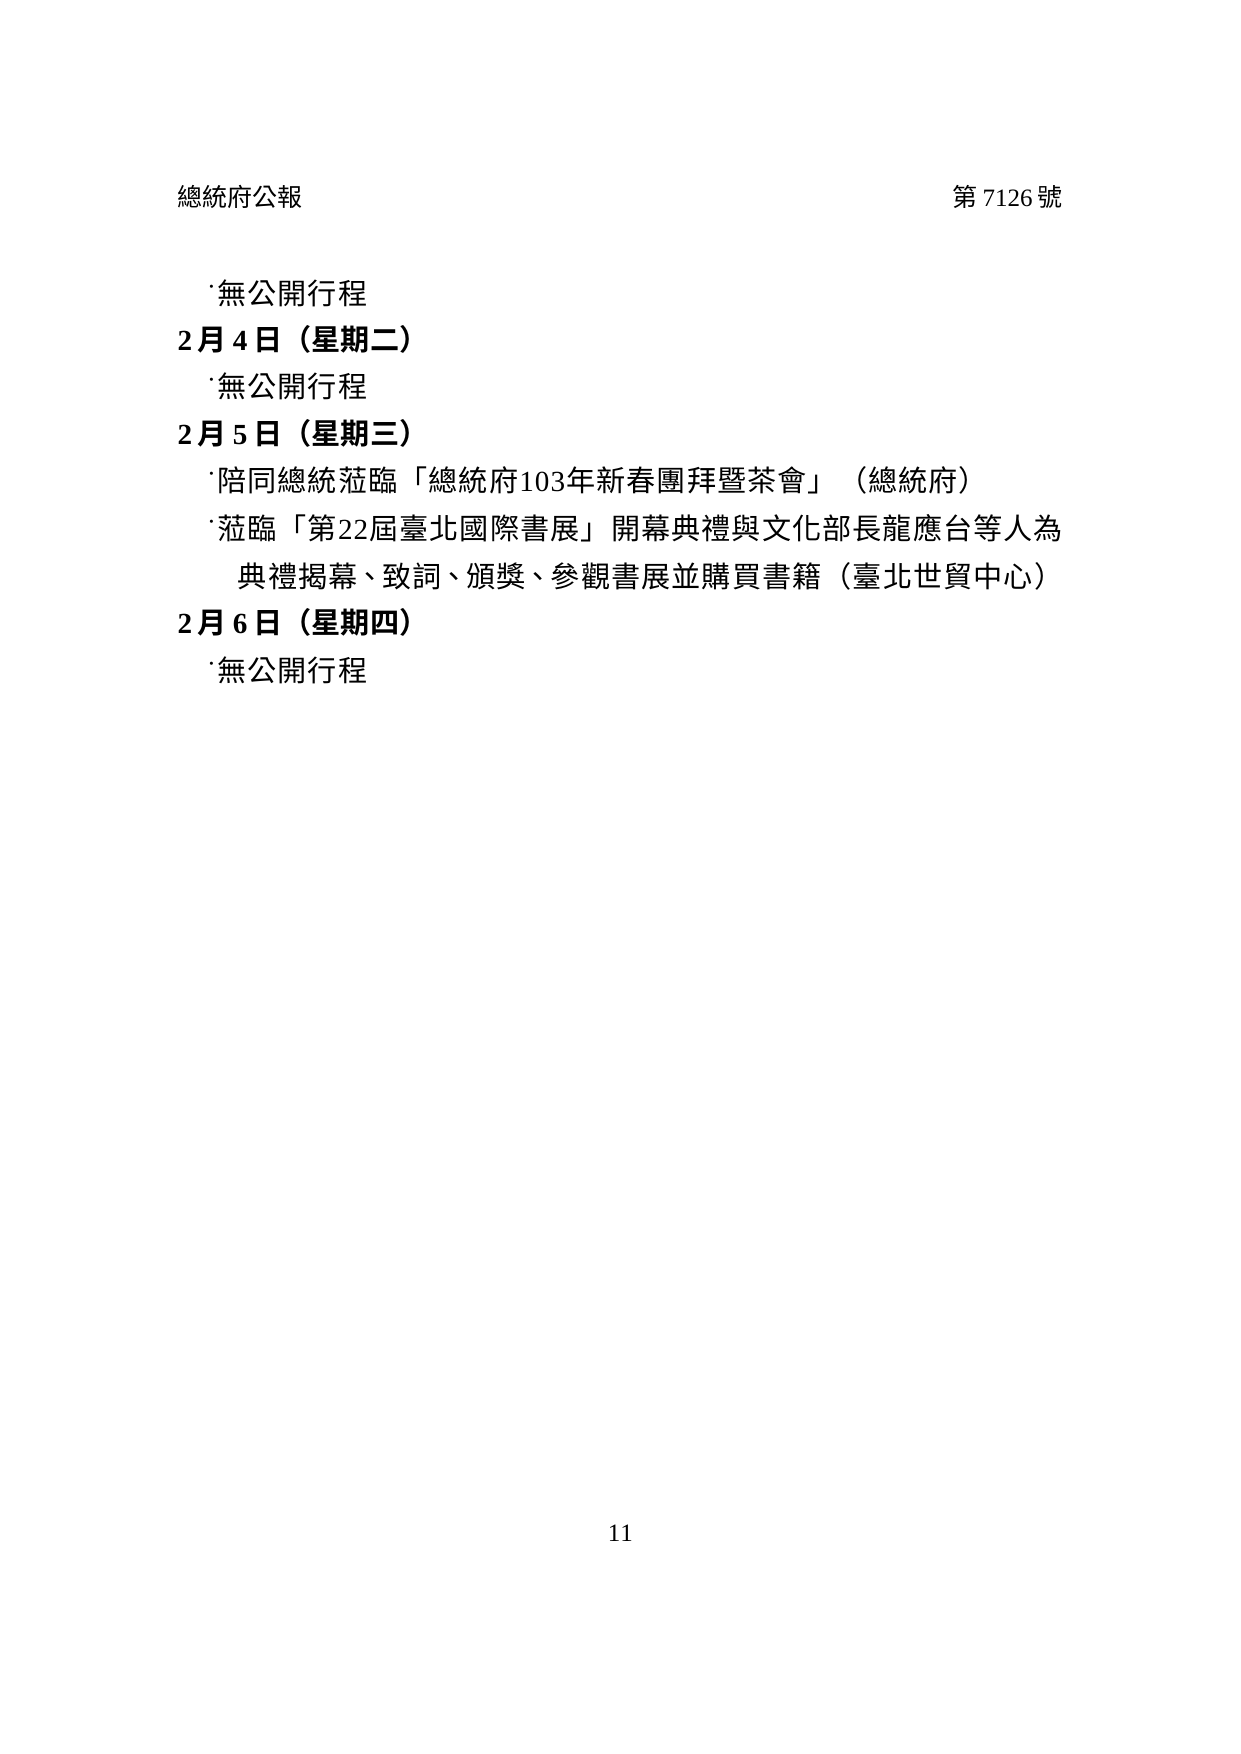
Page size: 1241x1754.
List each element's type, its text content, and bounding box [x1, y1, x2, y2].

text ˙無公開行程 [206, 266, 1063, 314]
text ˙蒞臨「第22屆臺北國際書展」開幕典禮與文化部長龍應台等人為典禮揭幕、致詞、頒獎、參觀書展並購買書籍（臺北世貿中心） [206, 501, 1063, 597]
text ˙無公開行程 [206, 643, 1063, 691]
text ˙陪同總統蒞臨「總統府103年新春團拜暨茶會」（總統府） [206, 453, 1063, 501]
text 2月6日（星期四） [177, 597, 1063, 643]
text 2月5日（星期三） [177, 407, 1063, 453]
text 2月4日（星期二） [177, 314, 1063, 359]
text ˙無公開行程 [206, 359, 1063, 407]
